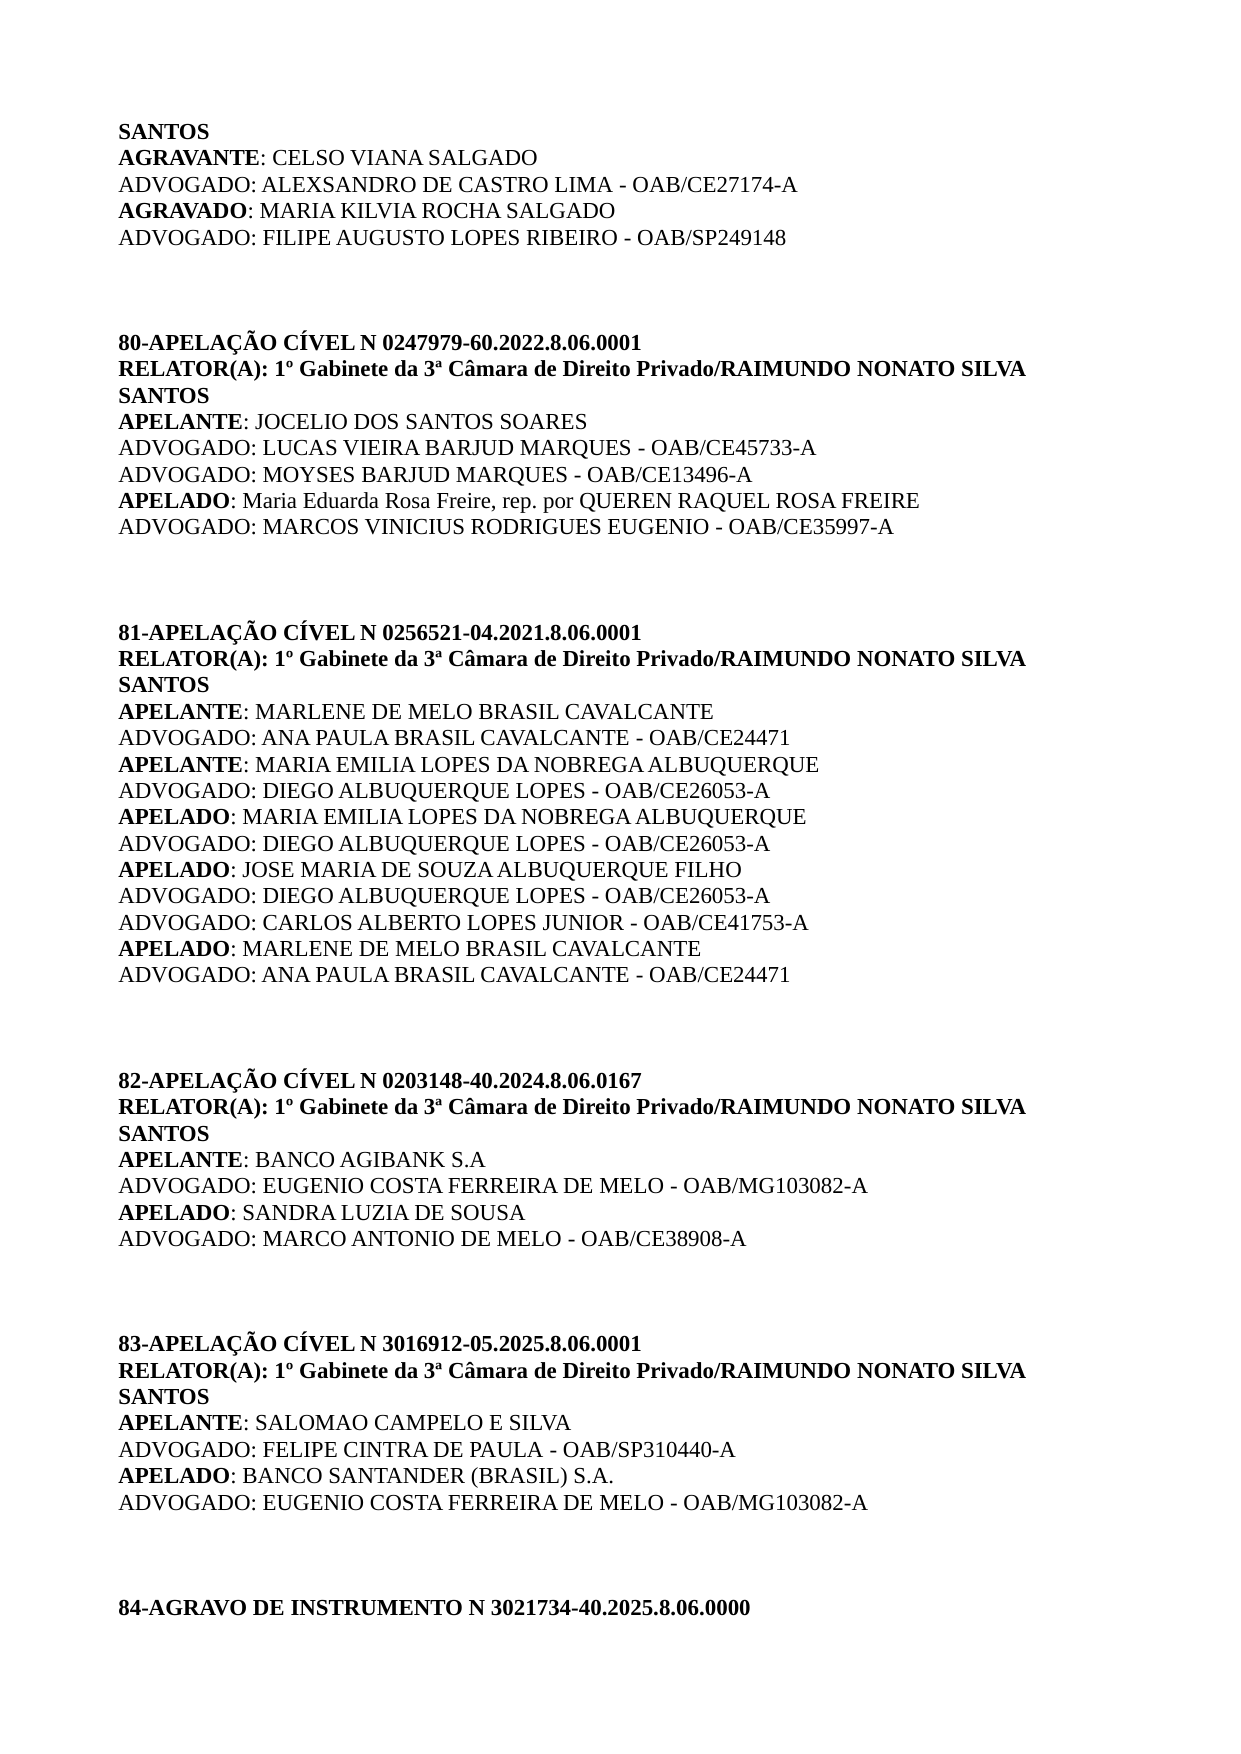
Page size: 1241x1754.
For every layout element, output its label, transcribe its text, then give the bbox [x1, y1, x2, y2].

text SANTOS AGRAVANTE: CELSO VIANA SALGADO ADVOGADO: ALEXSANDRO DE CASTRO LIMA - OAB/CE27174-A AGRAVADO: MARIA KILVIA ROCHA SALGADO ADVOGADO: FILIPE AUGUSTO LOPES RIBEIRO - OAB/SP249148 80-APELAÇÃO CÍVEL N 0247979-60.2022.8.06.0001 RELATOR(A): 1º Gabinete da 3ª Câmara de Direito Privado/RAIMUNDO NONATO SILVA SANTOS APELANTE: JOCELIO DOS SANTOS SOARES ADVOGADO: LUCAS VIEIRA BARJUD MARQUES - OAB/CE45733-A ADVOGADO: MOYSES BARJUD MARQUES - OAB/CE13496-A APELADO: Maria Eduarda Rosa Freire, rep. por QUEREN RAQUEL ROSA FREIRE ADVOGADO: MARCOS VINICIUS RODRIGUES EUGENIO - OAB/CE35997-A 81-APELAÇÃO CÍVEL N 0256521-04.2021.8.06.0001 RELATOR(A): 1º Gabinete da 3ª Câmara de Direito Privado/RAIMUNDO NONATO SILVA SANTOS APELANTE: MARLENE DE MELO BRASIL CAVALCANTE ADVOGADO: ANA PAULA BRASIL CAVALCANTE - OAB/CE24471 APELANTE: MARIA EMILIA LOPES DA NOBREGA ALBUQUERQUE ADVOGADO: DIEGO ALBUQUERQUE LOPES - OAB/CE26053-A APELADO: MARIA EMILIA LOPES DA NOBREGA ALBUQUERQUE ADVOGADO: DIEGO ALBUQUERQUE LOPES - OAB/CE26053-A APELADO: JOSE MARIA DE SOUZA ALBUQUERQUE FILHO ADVOGADO: DIEGO ALBUQUERQUE LOPES - OAB/CE26053-A ADVOGADO: CARLOS ALBERTO LOPES JUNIOR - OAB/CE41753-A APELADO: MARLENE DE MELO BRASIL CAVALCANTE ADVOGADO: ANA PAULA BRASIL CAVALCANTE - OAB/CE24471 82-APELAÇÃO CÍVEL N 0203148-40.2024.8.06.0167 RELATOR(A): 1º Gabinete da 3ª Câmara de Direito Privado/RAIMUNDO NONATO SILVA SANTOS APELANTE: BANCO AGIBANK S.A ADVOGADO: EUGENIO COSTA FERREIRA DE MELO - OAB/MG103082-A APELADO: SANDRA LUZIA DE SOUSA ADVOGADO: MARCO ANTONIO DE MELO - OAB/CE38908-A 83-APELAÇÃO CÍVEL N 3016912-05.2025.8.06.0001 RELATOR(A): 1º Gabinete da 3ª Câmara de Direito Privado/RAIMUNDO NONATO SILVA SANTOS APELANTE: SALOMAO CAMPELO E SILVA ADVOGADO: FELIPE CINTRA DE PAULA - OAB/SP310440-A APELADO: BANCO SANTANDER (BRASIL) S.A. ADVOGADO: EUGENIO COSTA FERREIRA DE MELO - OAB/MG103082-A 84-AGRAVO DE INSTRUMENTO N 3021734-40.2025.8.06.0000 [118, 118, 1122, 1620]
